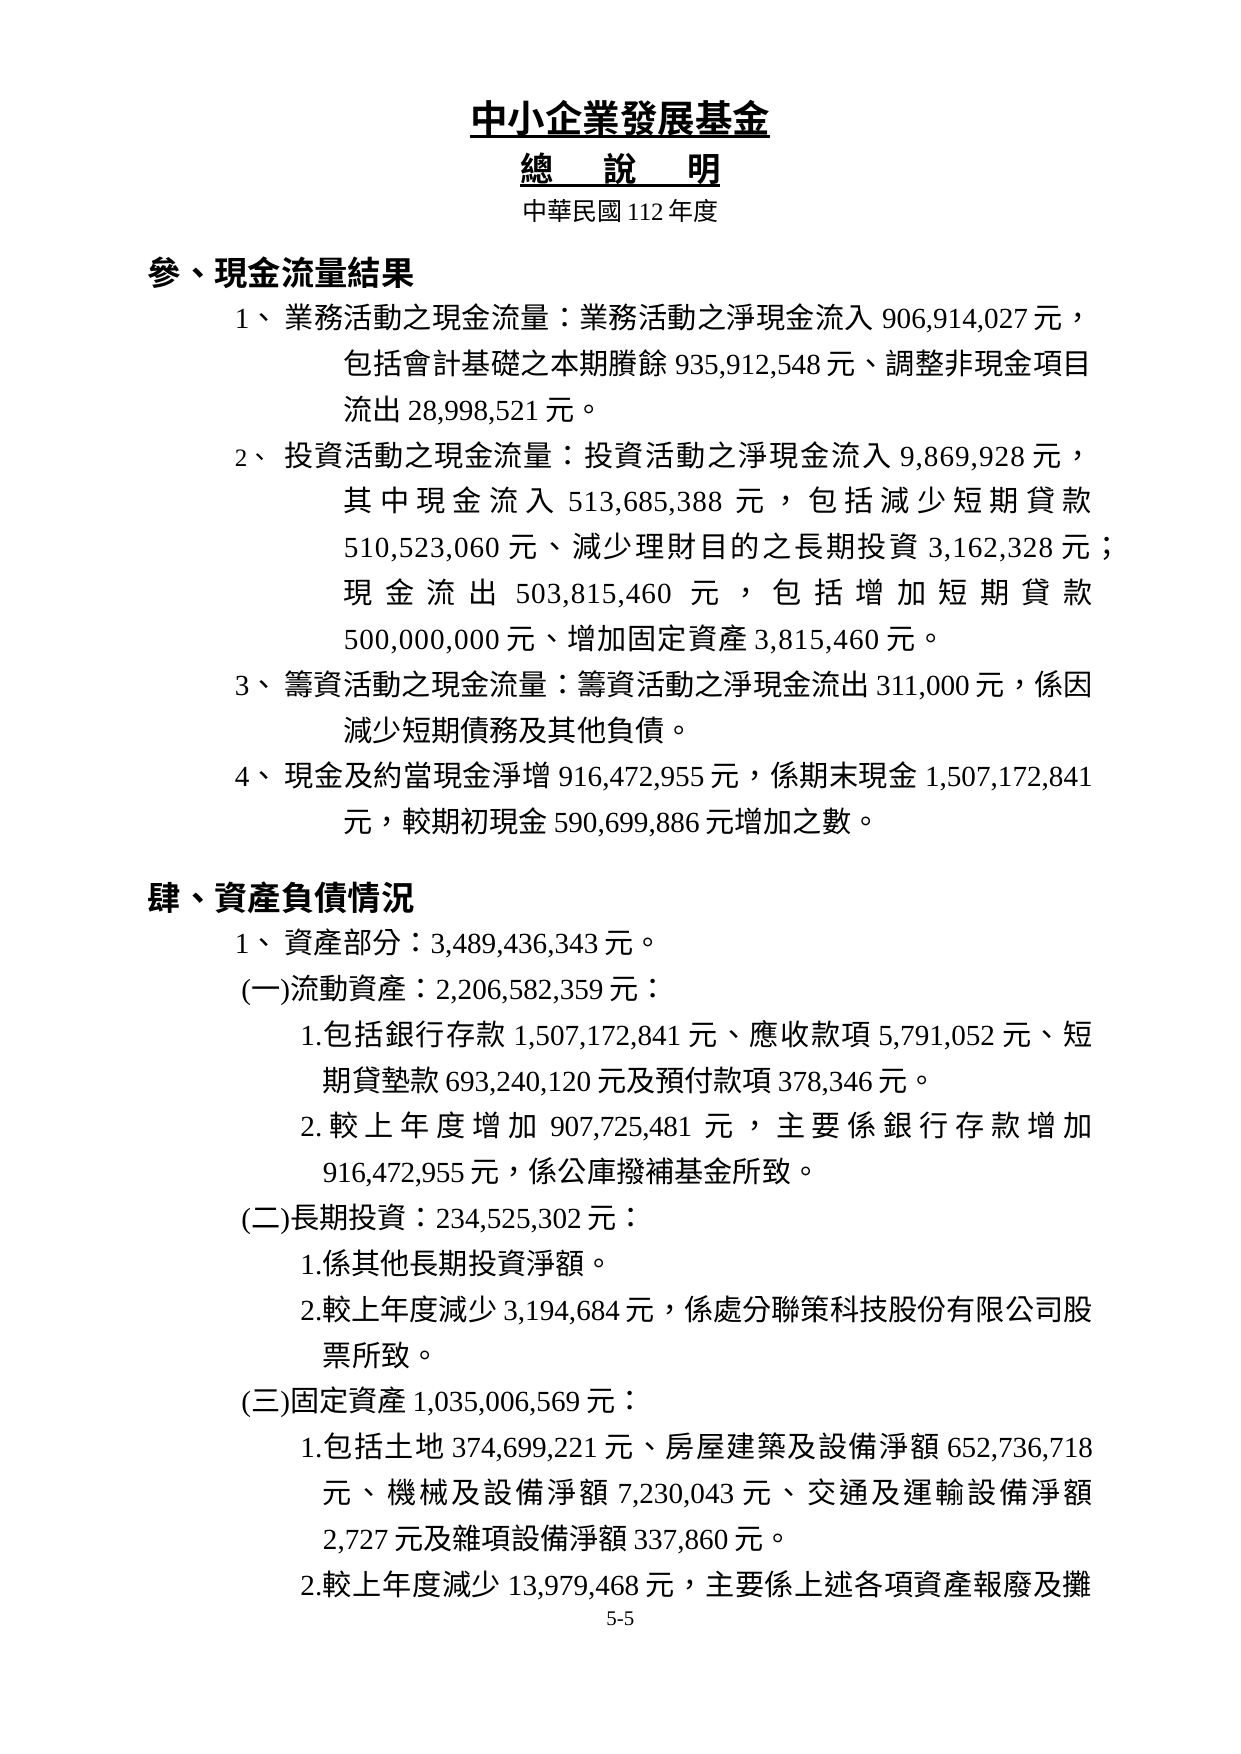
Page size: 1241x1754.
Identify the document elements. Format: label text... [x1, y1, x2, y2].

list 投資活動之現金流量：投資活動之淨現金流入9,869,928元，其中現金流入513,685,388元，包括減少短期貸款510,523,060元、減少理財目的之長期投資3,162,328元；現金流出503,815,460元，包括增加短期貸款500,000,000元、增加固定資產3,815,460元。 [234, 429, 1092, 658]
text 1.包括土地374,699,221元、房屋建築及設備淨額652,736,718元、機械及設備淨額7,230,043元、交通及運輸設備淨額2,727元及雜項設備淨額337,860元。 [300, 1421, 1093, 1558]
list 資產部分：3,489,436,343元。 [234, 917, 1092, 963]
list 資產負債情況 [148, 854, 1080, 917]
text 1.包括銀行存款1,507,172,841元、應收款項5,791,052元、短期貸墊款693,240,120元及預付款項378,346元。 [300, 1008, 1093, 1100]
text (三)固定資產1,035,006,569元： [241, 1375, 1081, 1421]
list 業務活動之現金流量：業務活動之淨現金流入906,914,027元，包括會計基礎之本期賸餘935,912,548元、調整非現金項目流出28,998,521元。 [234, 292, 1092, 429]
text 2.較上年度增加907,725,481元，主要係銀行存款增加916,472,955元，係公庫撥補基金所致。 [300, 1100, 1093, 1192]
list 現金及約當現金淨增916,472,955元，係期末現金1,507,172,841元，較期初現金590,699,886元增加之數。 [234, 750, 1092, 842]
text 2.較上年度減少13,979,468元，主要係上述各項資產報廢及攤 [300, 1558, 1093, 1604]
list 籌資活動之現金流量：籌資活動之淨現金流出311,000元，係因減少短期債務及其他負債。 [234, 658, 1092, 750]
text (一)流動資產：2,206,582,359元： [241, 963, 1081, 1008]
text 2.較上年度減少3,194,684元，係處分聯策科技股份有限公司股票所致。 [300, 1283, 1093, 1375]
text 1.係其他長期投資淨額。 [300, 1238, 1093, 1283]
text (二)長期投資：234,525,302元： [241, 1192, 1081, 1238]
list 現金流量結果 [148, 229, 1080, 292]
